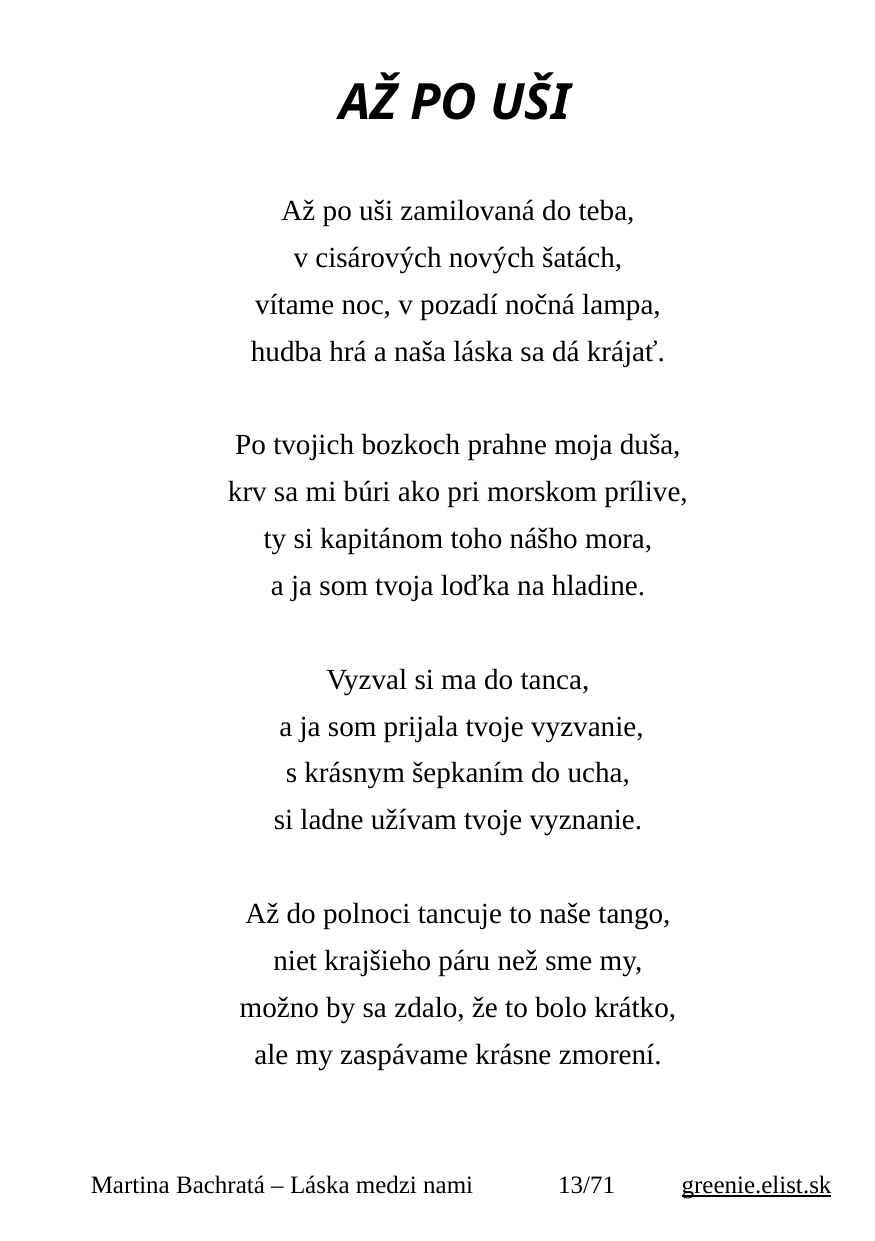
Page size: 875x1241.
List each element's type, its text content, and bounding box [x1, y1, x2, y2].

text si ladne užívam tvoje vyznanie. [83, 802, 833, 836]
text ale my zaspávame krásne zmorení. [83, 1037, 833, 1070]
text v cisárových nových šatách, [83, 240, 833, 273]
text ty si kapitánom toho nášho mora, [83, 521, 833, 555]
text hudba hrá a naša láska sa dá krájať. [83, 334, 833, 367]
text s krásnym šepkaním do ucha, [83, 756, 833, 789]
text vítame noc, v pozadí nočná lampa, [83, 287, 833, 320]
subtitle AŽ PO UŠI [83, 66, 833, 134]
text a ja som prijala tvoje vyzvanie, [83, 709, 833, 742]
text a ja som tvoja loďka na hladine. [83, 568, 833, 602]
text krv sa mi búri ako pri morskom prílive, [83, 474, 833, 508]
text Až po uši zamilovaná do teba, [83, 193, 833, 227]
text možno by sa zdalo, že to bolo krátko, [83, 990, 833, 1023]
text Po tvojich bozkoch prahne moja duša, [83, 427, 833, 461]
text Vyzval si ma do tanca, [83, 662, 833, 695]
text Až do polnoci tancuje to naše tango, [83, 896, 833, 930]
text niet krajšieho páru než sme my, [83, 943, 833, 977]
